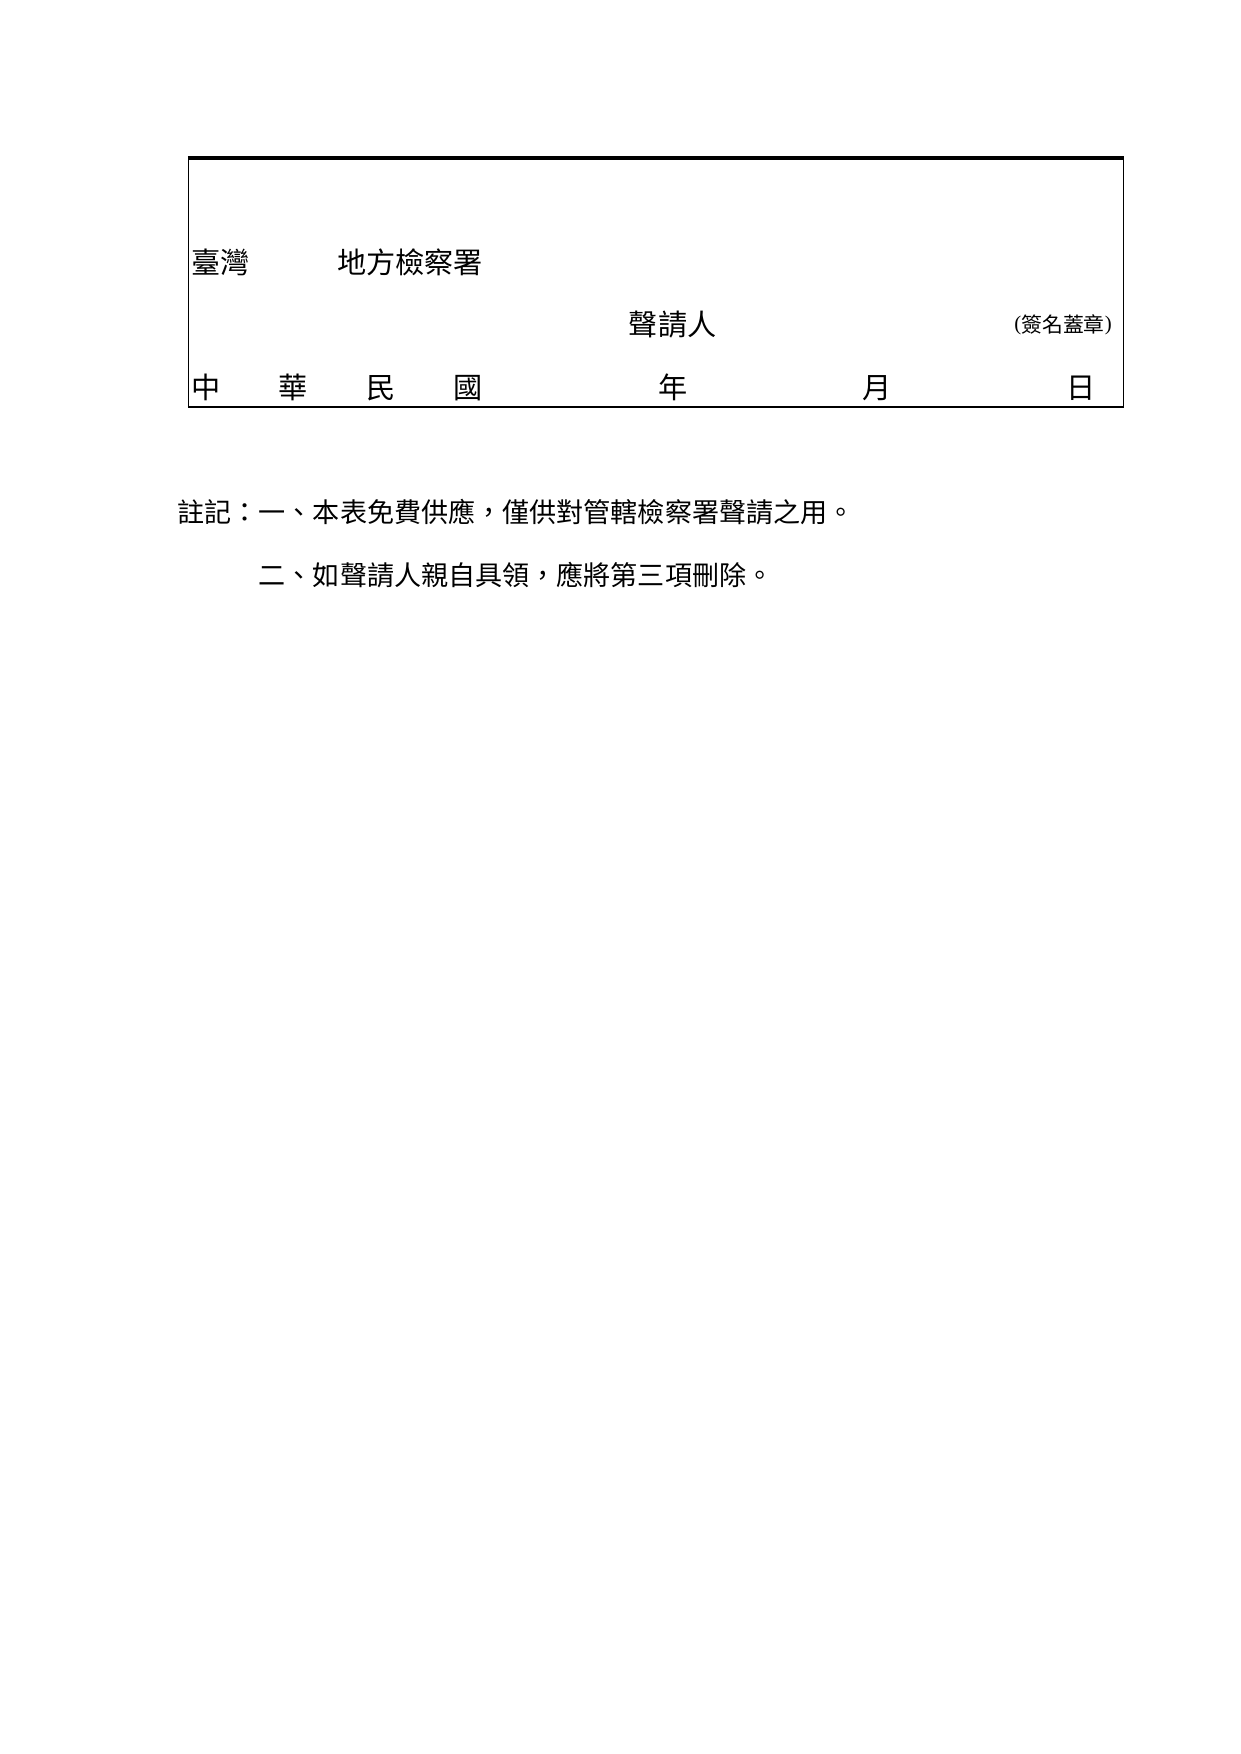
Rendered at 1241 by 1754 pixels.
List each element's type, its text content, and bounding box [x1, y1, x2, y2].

text 二、如聲請人親自具領，應將第三項刪除。 [177, 531, 1122, 594]
text 註記：一、本表免費供應，僅供對管轄檢察署聲請之用。 [177, 469, 1122, 531]
table_cell 臺灣 地方檢察署 聲請人 (簽名蓋章) 中 華 民 國 年 月 日 [189, 160, 1123, 406]
